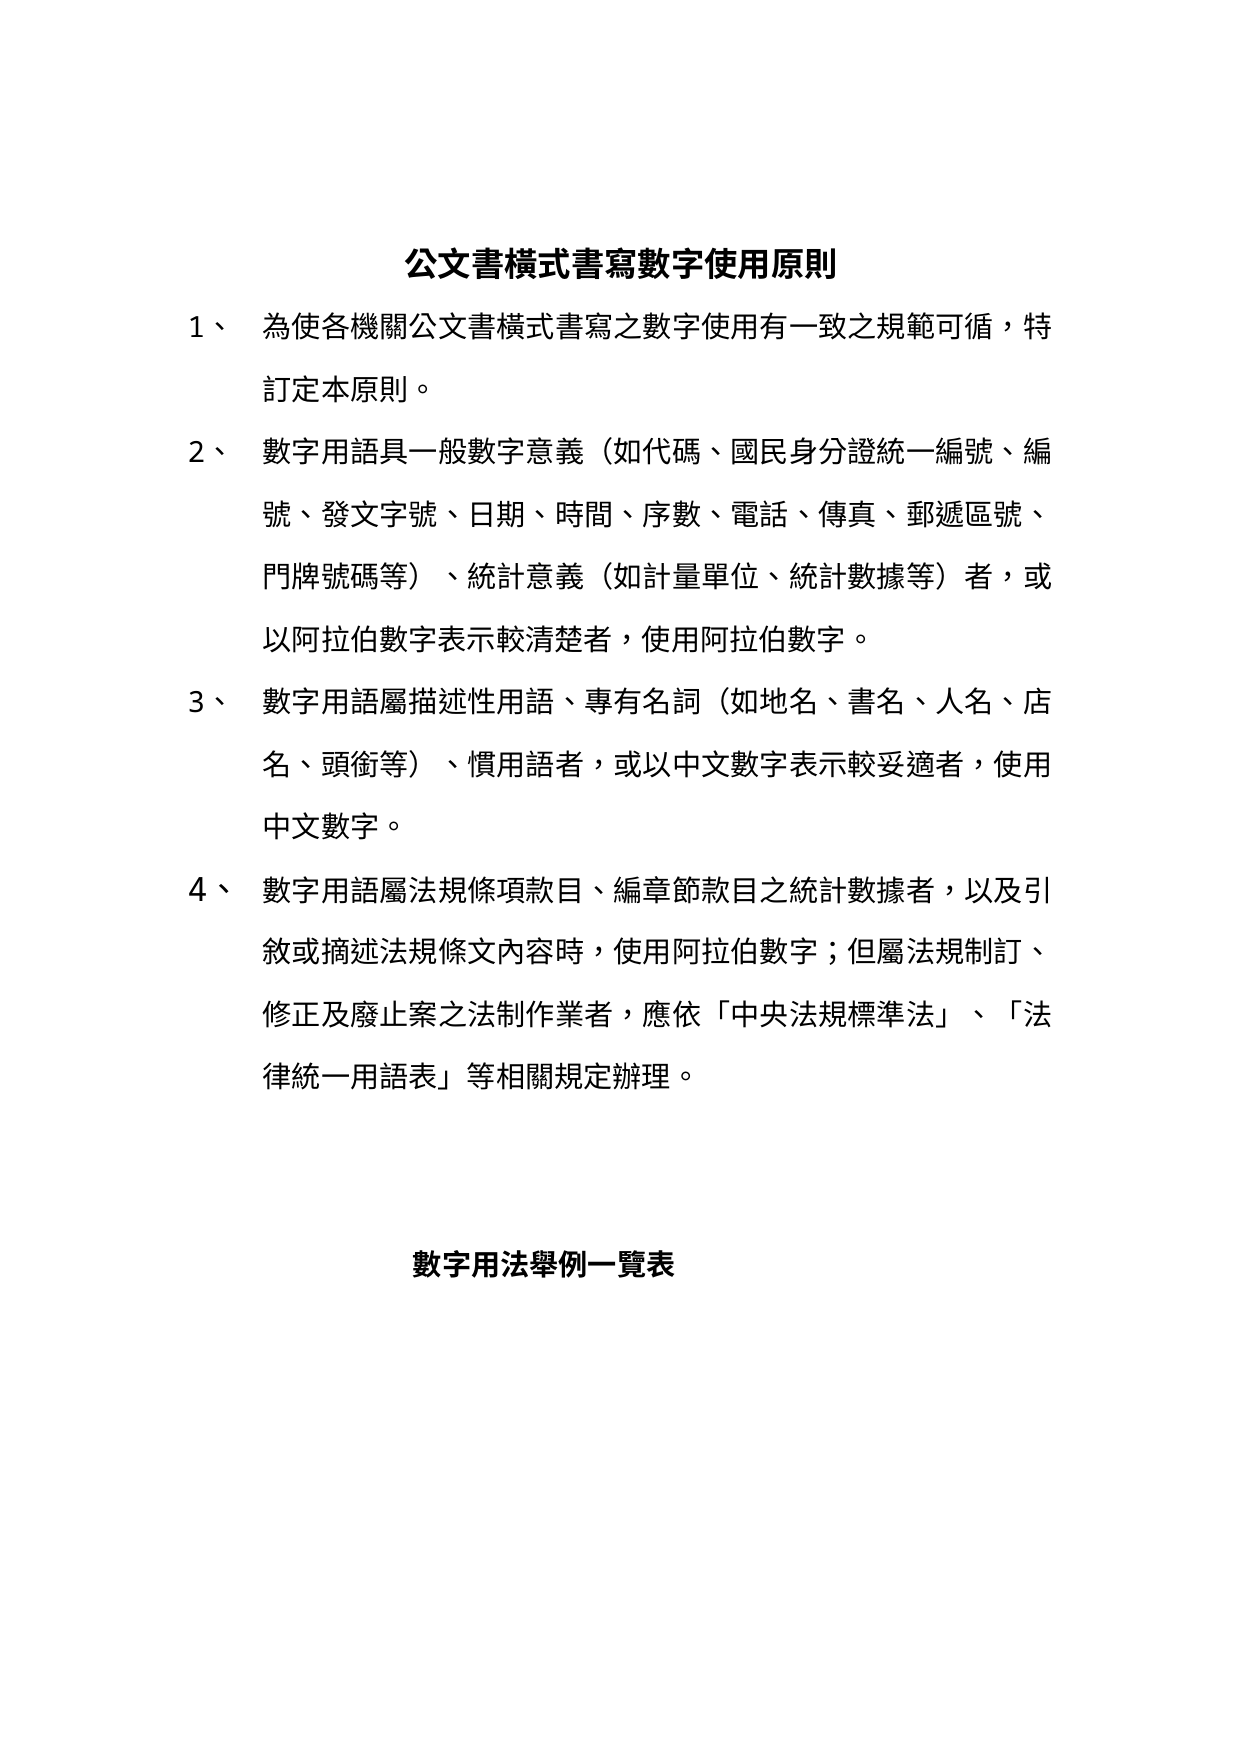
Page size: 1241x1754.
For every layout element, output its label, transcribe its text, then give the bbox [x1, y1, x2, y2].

list 為使各機關公文書橫式書寫之數字使用有一致之規範可循，特訂定本原則。 [187, 283, 1053, 408]
list 數字用語屬法規條項款目、編章節款目之統計數據者，以及引敘或摘述法規條文內容時，使用阿拉伯數字；但屬法規制訂、修正及廢止案之法制作業者，應依「中央法規標準法」、「法律統一用語表」等相關規定辦理。 [187, 846, 1053, 1096]
list 數字用語具一般數字意義（如代碼、國民身分證統一編號、編號、發文字號、日期、時間、序數、電話、傳真、郵遞區號、門牌號碼等）、統計意義（如計量單位、統計數據等）者，或以阿拉伯數字表示較清楚者，使用阿拉伯數字。 [187, 408, 1053, 658]
list 數字用語屬描述性用語、專有名詞（如地名、書名、人名、店名、頭銜等）、慣用語者，或以中文數字表示較妥適者，使用中文數字。 [187, 658, 1053, 846]
text 數字用法舉例一覽表 [187, 1221, 1053, 1283]
text 公文書橫式書寫數字使用原則 [187, 221, 1053, 283]
